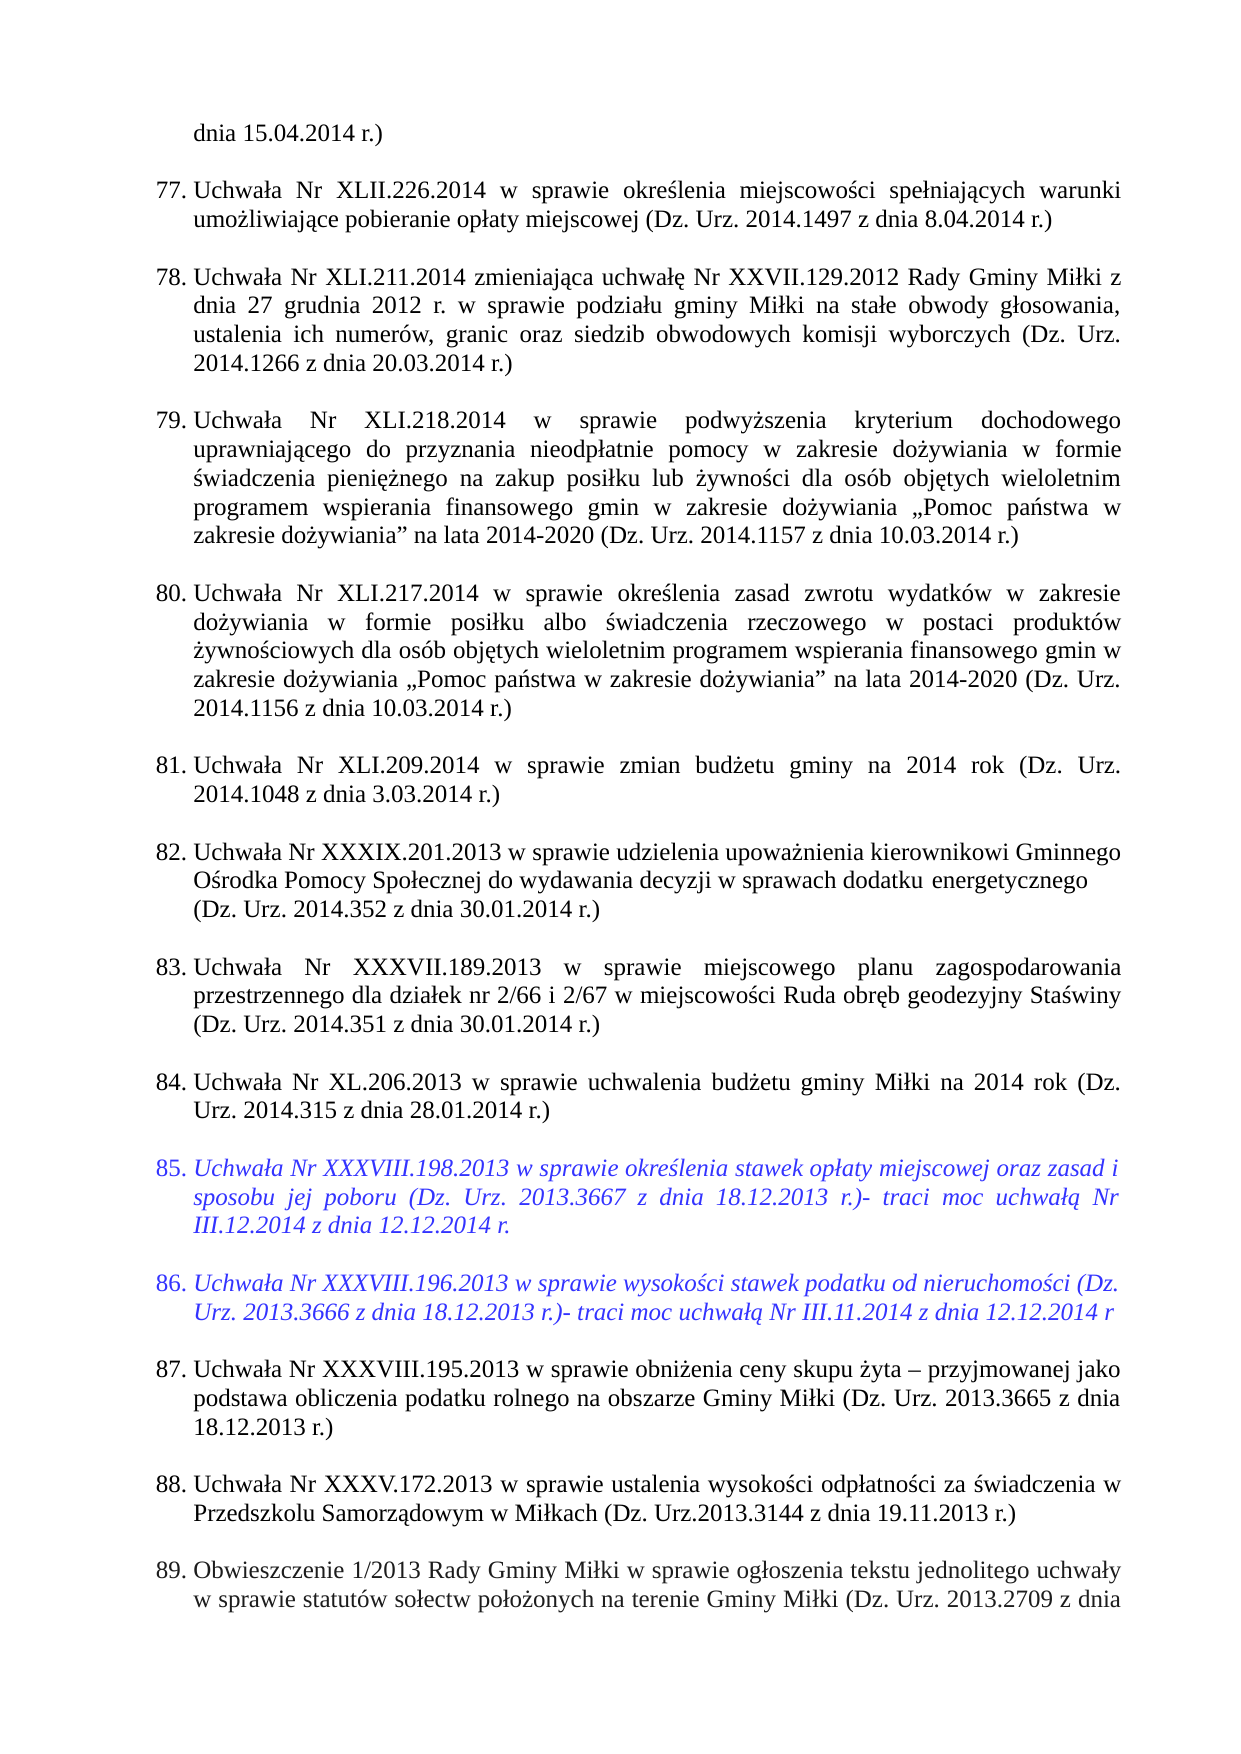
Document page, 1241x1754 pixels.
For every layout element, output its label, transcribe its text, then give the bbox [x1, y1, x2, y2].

list Uchwała Nr XLI.217.2014 w sprawie określenia zasad zwrotu wydatków w zakresie dożywiania w formie posiłku albo świadczenia rzeczowego w postaci produktów żywnościowych dla osób objętych wieloletnim programem wspierania finansowego gmin w zakresie dożywiania „Pomoc państwa w zakresie dożywiania” na lata 2014-2020 (Dz. Urz. 2014.1156 z dnia 10.03.2014 r.) [156, 578, 1122, 722]
list Uchwała Nr XLI.211.2014 zmieniająca uchwałę Nr XXVII.129.2012 Rady Gminy Miłki z dnia 27 grudnia 2012 r. w sprawie podziału gminy Miłki na stałe obwody głosowania, ustalenia ich numerów, granic oraz siedzib obwodowych komisji wyborczych (Dz. Urz. 2014.1266 z dnia 20.03.2014 r.) [156, 262, 1122, 377]
list Obwieszczenie 1/2013 Rady Gminy Miłki w sprawie ogłoszenia tekstu jednolitego uchwały w sprawie statutów sołectw położonych na terenie Gminy Miłki (Dz. Urz. 2013.2709 z dnia [156, 1556, 1122, 1613]
list dnia 15.04.2014 r.) [156, 118, 1122, 147]
list Uchwała Nr XXXVIII.195.2013 w sprawie obniżenia ceny skupu żyta – przyjmowanej jako podstawa obliczenia podatku rolnego na obszarze Gminy Miłki (Dz. Urz. 2013.3665 z dnia 18.12.2013 r.) [156, 1354, 1122, 1441]
list Uchwała Nr XXXVII.189.2013 w sprawie miejscowego planu zagospodarowania przestrzennego dla działek nr 2/66 i 2/67 w miejscowości Ruda obręb geodezyjny Staświny (Dz. Urz. 2014.351 z dnia 30.01.2014 r.) [156, 952, 1122, 1038]
list Uchwała Nr XXXVIII.198.2013 w sprawie określenia stawek opłaty miejscowej oraz zasad i sposobu jej poboru (Dz. Urz. 2013.3667 z dnia 18.12.2013 r.)- traci moc uchwałą Nr III.12.2014 z dnia 12.12.2014 r. [156, 1153, 1122, 1239]
list Uchwała Nr XLI.218.2014 w sprawie podwyższenia kryterium dochodowego uprawniającego do przyznania nieodpłatnie pomocy w zakresie dożywiania w formie świadczenia pieniężnego na zakup posiłku lub żywności dla osób objętych wieloletnim programem wspierania finansowego gmin w zakresie dożywiania „Pomoc państwa w zakresie dożywiania” na lata 2014-2020 (Dz. Urz. 2014.1157 z dnia 10.03.2014 r.) [156, 406, 1122, 549]
list Uchwała Nr XXXVIII.196.2013 w sprawie wysokości stawek podatku od nieruchomości (Dz. Urz. 2013.3666 z dnia 18.12.2013 r.)- traci moc uchwałą Nr III.11.2014 z dnia 12.12.2014 r [156, 1268, 1122, 1326]
list Uchwała Nr XLI.209.2014 w sprawie zmian budżetu gminy na 2014 rok (Dz. Urz. 2014.1048 z dnia 3.03.2014 r.) [156, 751, 1122, 808]
list Uchwała Nr XXXIX.201.2013 w sprawie udzielenia upoważnienia kierownikowi Gminnego Ośrodka Pomocy Społecznej do wydawania decyzji w sprawach dodatku energetycznego (Dz. Urz. 2014.352 z dnia 30.01.2014 r.) [156, 837, 1122, 923]
list Uchwała Nr XL.206.2013 w sprawie uchwalenia budżetu gminy Miłki na 2014 rok (Dz. Urz. 2014.315 z dnia 28.01.2014 r.) [156, 1067, 1122, 1124]
list Uchwała Nr XLII.226.2014 w sprawie określenia miejscowości spełniających warunki umożliwiające pobieranie opłaty miejscowej (Dz. Urz. 2014.1497 z dnia 8.04.2014 r.) [156, 176, 1122, 233]
list Uchwała Nr XXXV.172.2013 w sprawie ustalenia wysokości odpłatności za świadczenia w Przedszkolu Samorządowym w Miłkach (Dz. Urz.2013.3144 z dnia 19.11.2013 r.) [156, 1469, 1122, 1527]
